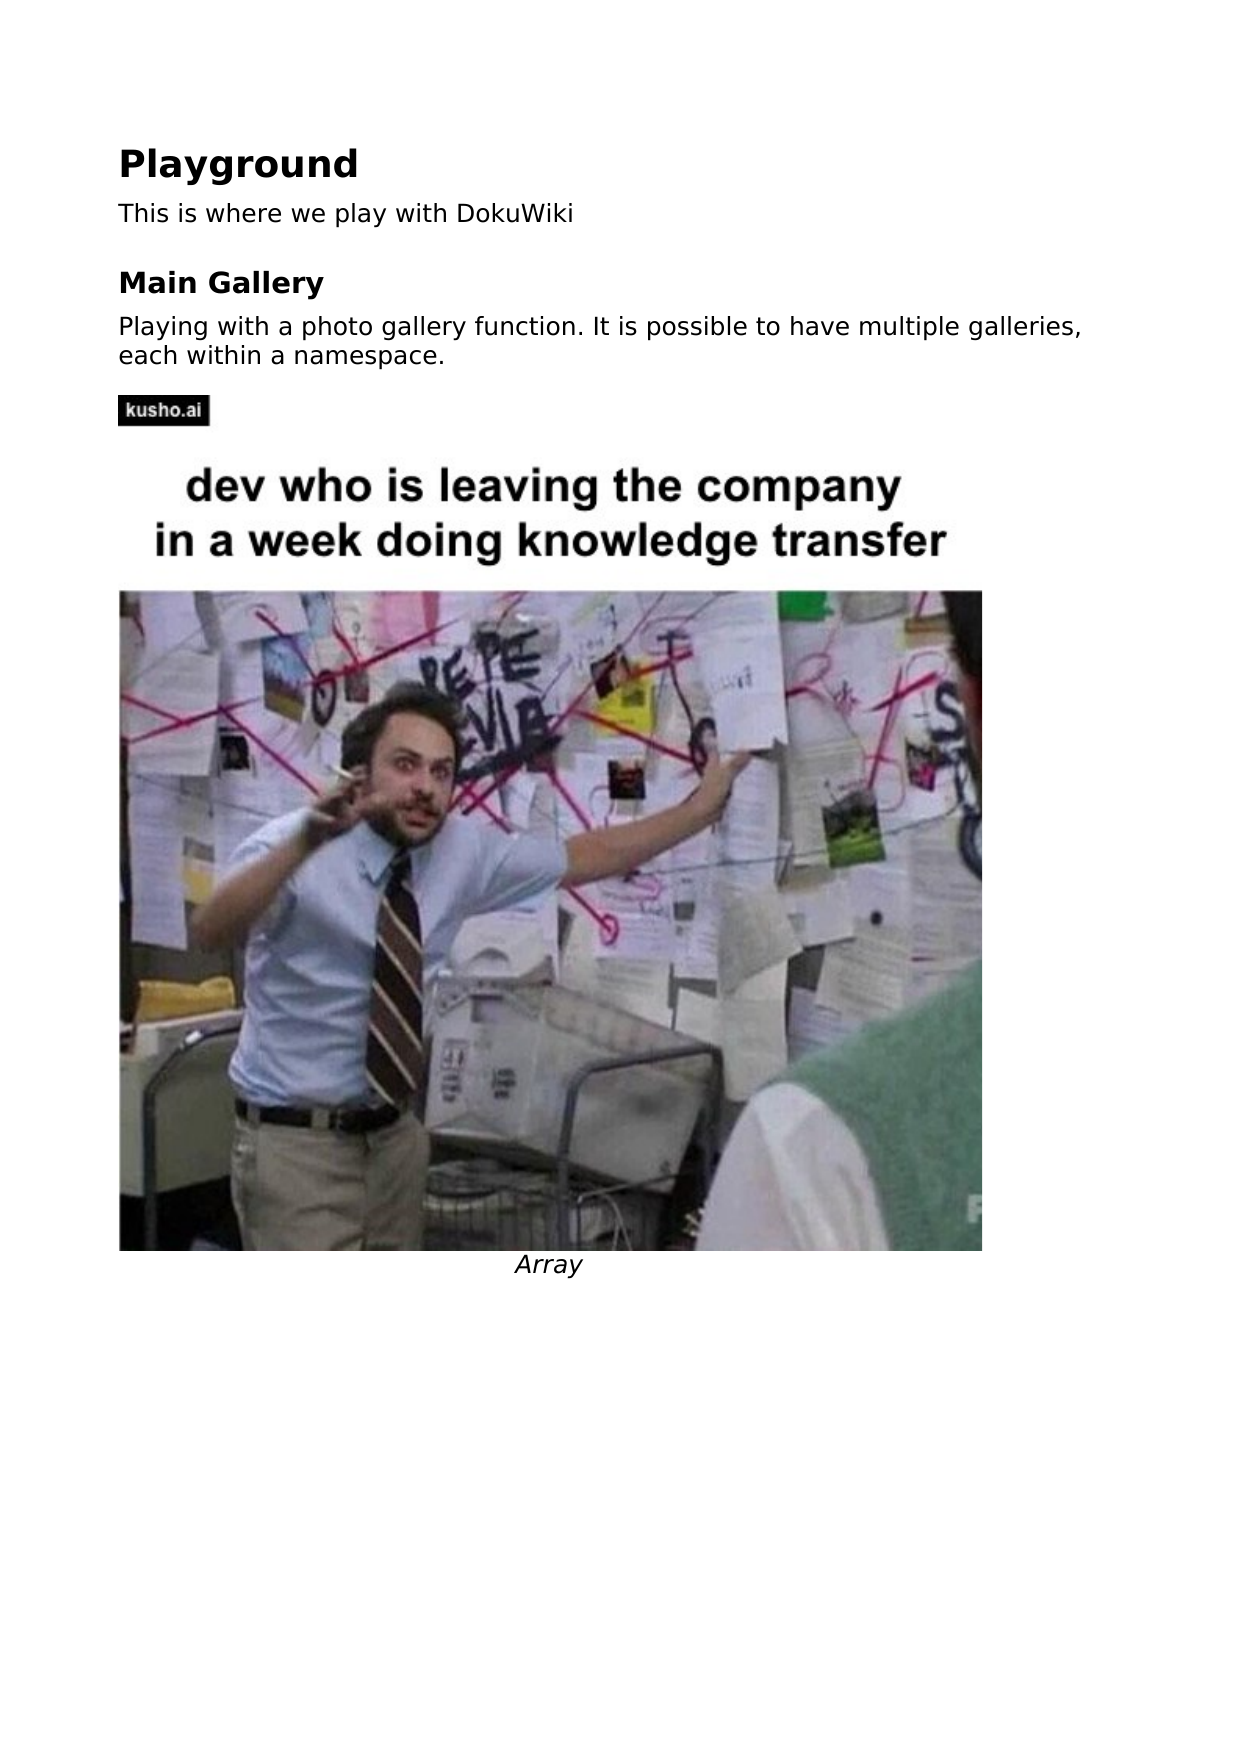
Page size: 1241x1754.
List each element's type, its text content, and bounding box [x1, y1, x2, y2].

text This is where we play with DokuWiki [118, 199, 1122, 228]
subtitle Main Gallery [118, 266, 1122, 300]
text Playing with a photo gallery function. It is possible to have multiple galleries, each within a namespace. [118, 312, 1122, 371]
text Array [118, 1251, 982, 1279]
picture [118, 395, 983, 1251]
subtitle Playground [118, 143, 1122, 187]
text And playing: [118, 383, 1122, 1279]
